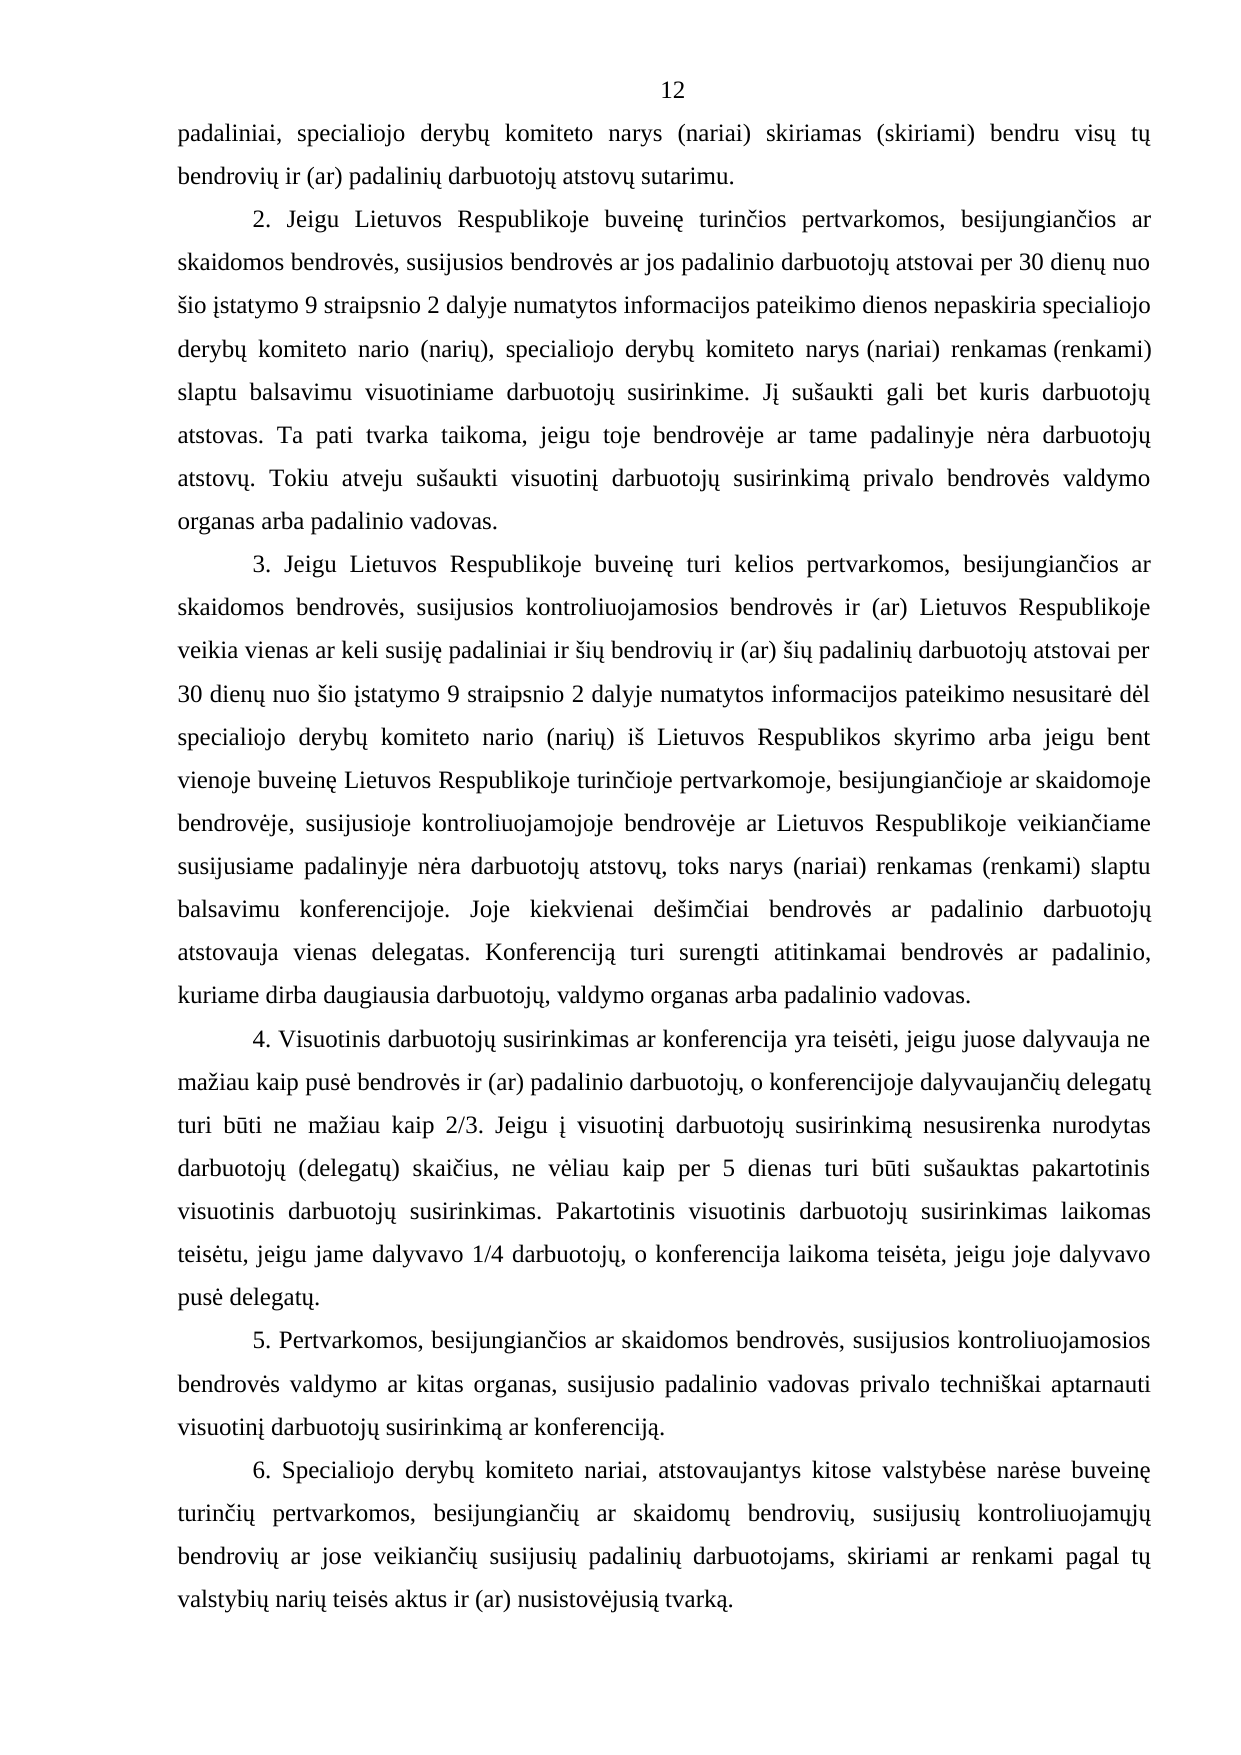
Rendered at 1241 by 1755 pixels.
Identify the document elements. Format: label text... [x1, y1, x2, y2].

text padaliniai, specialiojo derybų komiteto narys (nariai) skiriamas (skiriami) bendru visų tų bendrovių ir (ar) padalinių darbuotojų atstovų sutarimu. [177, 118, 1152, 190]
text 2. Jeigu Lietuvos Respublikoje buveinę turinčios pertvarkomos, besijungiančios ar skaidomos bendrovės, susijusios bendrovės ar jos padalinio darbuotojų atstovai per 30 dienų nuo šio įstatymo 9 straipsnio 2 dalyje numatytos informacijos pateikimo dienos nepaskiria specialiojo derybų komiteto nario (narių), specialiojo derybų komiteto narys (nariai) renkamas (renkami) slaptu balsavimu visuotiniame darbuotojų susirinkime. Jį sušaukti gali bet kuris darbuotojų atstovas. Ta pati tvarka taikoma, jeigu toje bendrovėje ar tame padalinyje nėra darbuotojų atstovų. Tokiu atveju sušaukti visuotinį darbuotojų susirinkimą privalo bendrovės valdymo organas arba padalinio vadovas. [177, 204, 1152, 535]
text 5. Pertvarkomos, besijungiančios ar skaidomos bendrovės, susijusios kontroliuojamosios bendrovės valdymo ar kitas organas, susijusio padalinio vadovas privalo techniškai aptarnauti visuotinį darbuotojų susirinkimą ar konferenciją. [177, 1326, 1152, 1441]
text 4. Visuotinis darbuotojų susirinkimas ar konferencija yra teisėti, jeigu juose dalyvauja ne mažiau kaip pusė bendrovės ir (ar) padalinio darbuotojų, o konferencijoje dalyvaujančių delegatų turi būti ne mažiau kaip 2/3. Jeigu į visuotinį darbuotojų susirinkimą nesusirenka nurodytas darbuotojų (delegatų) skaičius, ne vėliau kaip per 5 dienas turi būti sušauktas pakartotinis visuotinis darbuotojų susirinkimas. Pakartotinis visuotinis darbuotojų susirinkimas laikomas teisėtu, jeigu jame dalyvavo 1/4 darbuotojų, o konferencija laikoma teisėta, jeigu joje dalyvavo pusė delegatų. [177, 1024, 1152, 1311]
text 3. Jeigu Lietuvos Respublikoje buveinę turi kelios pertvarkomos, besijungiančios ar skaidomos bendrovės, susijusios kontroliuojamosios bendrovės ir (ar) Lietuvos Respublikoje veikia vienas ar keli susiję padaliniai ir šių bendrovių ir (ar) šių padalinių darbuotojų atstovai per 30 dienų nuo šio įstatymo 9 straipsnio 2 dalyje numatytos informacijos pateikimo nesusitarė dėl specialiojo derybų komiteto nario (narių) iš Lietuvos Respublikos skyrimo arba jeigu bent vienoje buveinę Lietuvos Respublikoje turinčioje pertvarkomoje, besijungiančioje ar skaidomoje bendrovėje, susijusioje kontroliuojamojoje bendrovėje ar Lietuvos Respublikoje veikiančiame susijusiame padalinyje nėra darbuotojų atstovų, toks narys (nariai) renkamas (renkami) slaptu balsavimu konferencijoje. Joje kiekvienai dešimčiai bendrovės ar padalinio darbuotojų atstovauja vienas delegatas. Konferenciją turi surengti atitinkamai bendrovės ar padalinio, kuriame dirba daugiausia darbuotojų, valdymo organas arba padalinio vadovas. [177, 549, 1152, 1009]
text 6. Specialiojo derybų komiteto nariai, atstovaujantys kitose valstybėse narėse buveinę turinčių pertvarkomos, besijungiančių ar skaidomų bendrovių, susijusių kontroliuojamųjų bendrovių ar jose veikiančių susijusių padalinių darbuotojams, skiriami ar renkami pagal tų valstybių narių teisės aktus ir (ar) nusistovėjusią tvarką. [177, 1455, 1152, 1613]
